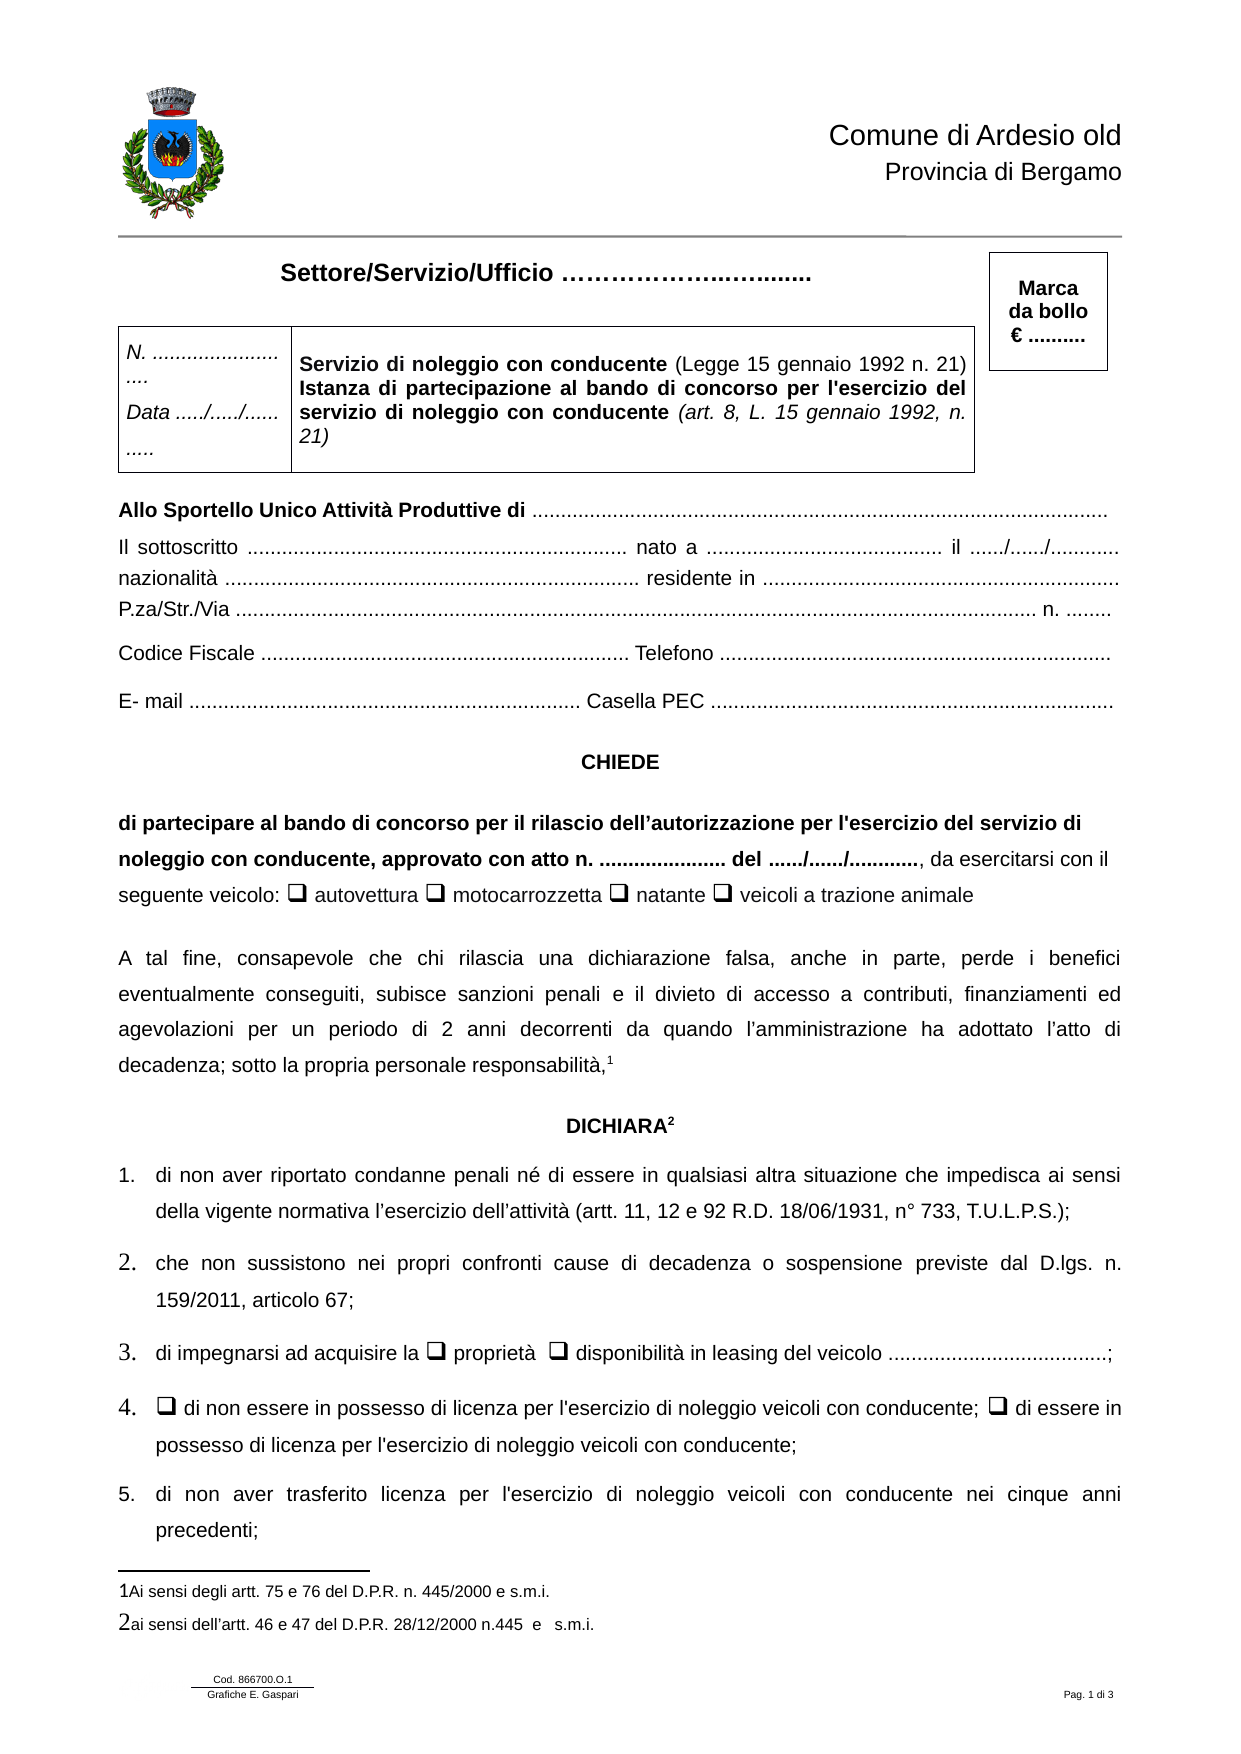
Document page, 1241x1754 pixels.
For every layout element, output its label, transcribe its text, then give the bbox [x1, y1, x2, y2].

subtitle CHIEDE [118, 750, 1122, 774]
text Allo Sportello Unico Attività Produttive di .................................................................................................... [118, 498, 1122, 522]
text A tal fine, consapevole che chi rilascia una dichiarazione falsa, anche in parte, perde i benefici eventualmente conseguiti, subisce sanzioni penali e il divieto di accesso a contributi, finanziamenti ed agevolazioni per un periodo di 2 anni decorrenti da quando l’amministrazione ha adottato l’atto di decadenza; sotto la propria personale responsabilità, [118, 945, 1122, 1077]
text ai sensi dell’artt. 46 e 47 del D.P.R. 28/12/2000 n.445 e s.m.i. [118, 1607, 1122, 1636]
text Comune di Ardesio old [224, 118, 1122, 152]
list di impegnarsi ad acquisire la  proprietà  disponibilità in leasing del veicolo ......................................; [118, 1337, 1122, 1365]
text Codice Fiscale ................................................................ Telefono .................................................................... [118, 641, 1122, 665]
text DICHIARA [118, 1114, 1122, 1138]
subtitle di partecipare al bando di concorso per il rilascio dell’autorizzazione per l'esercizio del servizio di noleggio con conducente, approvato con atto n. ...................... del ....../....../............, da esercitarsi con il seguente veicolo:  autovettura  motocarrozzetta  natante  veicoli a trazione animale [118, 811, 1122, 908]
text Settore/Servizio/Ufficio ………………...…........ [118, 258, 989, 287]
text Provincia di Bergamo [224, 157, 1122, 185]
table_header Servizio di noleggio con conducente (Legge 15 gennaio 1992 n. 21) Istanza di partecipazione al bando di concorso per l'esercizio del servizio di noleggio con conducente (art. 8, L. 15 gennaio 1992, n. 21) [292, 327, 974, 472]
table_header N. .......................... Data ...../...../........... [119, 327, 291, 472]
text Il sottoscritto .................................................................. nato a ......................................... il ....../....../............ nazionalità ........................................................................ residente in .............................................................. P.za/Str./Via ........................................................................................................................................... n. ........ [118, 535, 1122, 621]
list di non aver riportato condanne penali né di essere in qualsiasi altra situazione che impedisca ai sensi della vigente normativa l’esercizio dell’attività (artt. 11, 12 e 92 R.D. 18/06/1931, n° 733, T.U.L.P.S.); [118, 1163, 1122, 1223]
list di non aver trasferito licenza per l'esercizio di noleggio veicoli con conducente nei cinque anni precedenti; [118, 1481, 1122, 1541]
text E- mail .................................................................... Casella PEC ...................................................................... [118, 689, 1122, 713]
table_header Marca da bollo € .......... [990, 253, 1107, 370]
list  di non essere in possesso di licenza per l'esercizio di noleggio veicoli con conducente;  di essere in possesso di licenza per l'esercizio di noleggio veicoli con conducente; [118, 1392, 1122, 1457]
picture [122, 87, 224, 219]
text Ai sensi degli artt. 75 e 76 del D.P.R. n. 445/2000 e s.m.i. [118, 1577, 1122, 1603]
list che non sussistono nei propri confronti cause di decadenza o sospensione previste dal D.lgs. n. 159/2011, articolo 67; [118, 1247, 1122, 1312]
